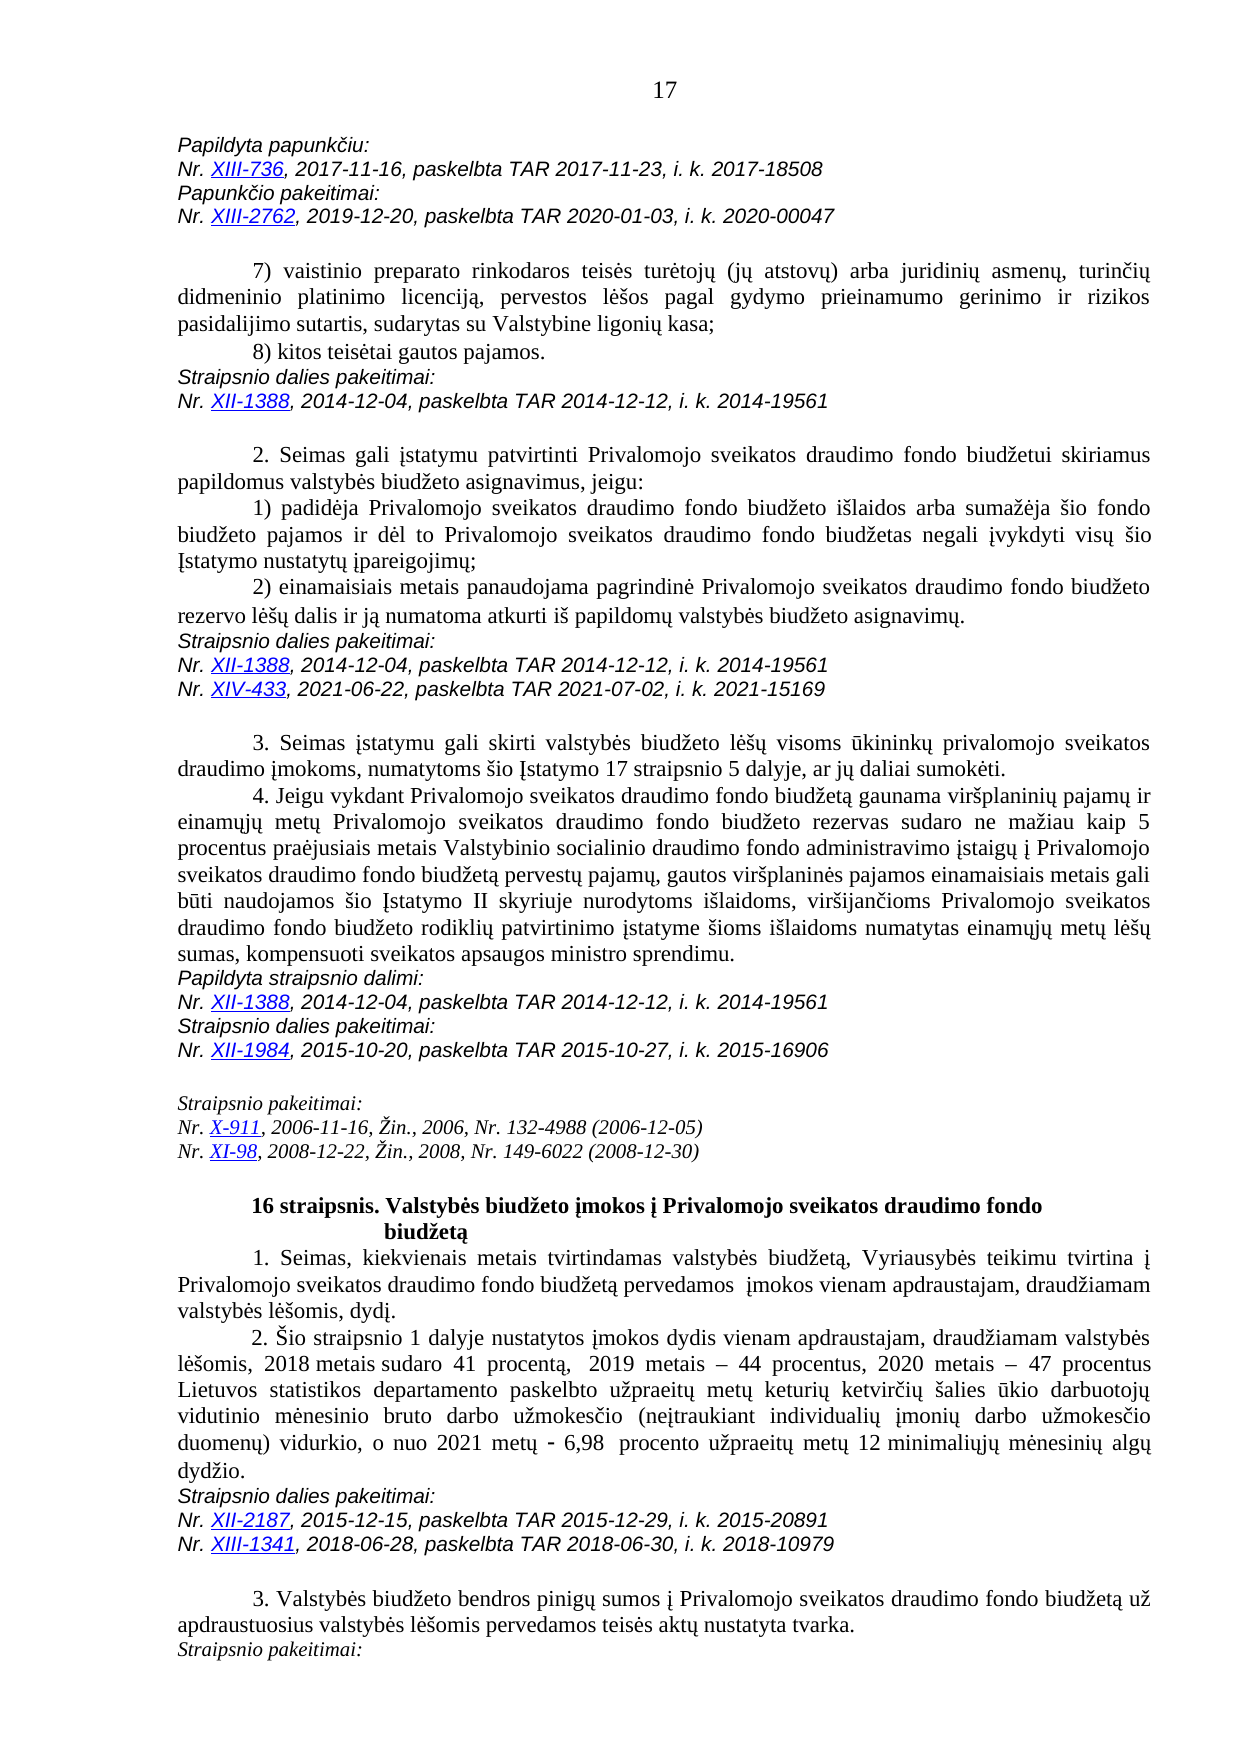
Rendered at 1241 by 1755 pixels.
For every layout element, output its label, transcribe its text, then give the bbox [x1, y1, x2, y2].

text Nr. XIV-433, 2021-06-22, paskelbta TAR 2021-07-02, i. k. 2021-15169 [177, 676, 1152, 700]
text 2) einamaisiais metais panaudojama pagrindinė Privalomojo sveikatos draudimo fondo biudžeto rezervo lėšų dalis ir ją numatoma atkurti iš papildomų valstybės biudžeto asignavimų. [177, 573, 1152, 628]
text Nr. X-911, 2006-11-16, Žin., 2006, Nr. 132-4988 (2006-12-05) [177, 1115, 1152, 1139]
text 2. Seimas gali įstatymu patvirtinti Privalomojo sveikatos draudimo fondo biudžetui skiriamus papildomus valstybės biudžeto asignavimus, jeigu: [177, 442, 1152, 494]
text Papildyta papunkčiu: [177, 132, 1152, 156]
text Straipsnio dalies pakeitimai: [177, 1014, 1152, 1038]
text biudžetą [177, 1218, 1152, 1244]
text Nr. XII-2187, 2015-12-15, paskelbta TAR 2015-12-29, i. k. 2015-20891 [177, 1508, 1152, 1532]
text 3. Seimas įstatymu gali skirti valstybės biudžeto lėšų visoms ūkininkų privalomojo sveikatos draudimo įmokoms, numatytoms šio Įstatymo 17 straipsnio 5 dalyje, ar jų daliai sumokėti. [177, 729, 1152, 782]
text 4. Jeigu vykdant Privalomojo sveikatos draudimo fondo biudžetą gaunama viršplaninių pajamų ir einamųjų metų Privalomojo sveikatos draudimo fondo biudžeto rezervas sudaro ne mažiau kaip 5 procentus praėjusiais metais Valstybinio socialinio draudimo fondo administravimo įstaigų į Privalomojo sveikatos draudimo fondo biudžetą pervestų pajamų, gautos viršplaninės pajamos einamaisiais metais gali būti naudojamos šio Įstatymo II skyriuje nurodytoms išlaidoms, viršijančioms Privalomojo sveikatos draudimo fondo biudžeto rodiklių patvirtinimo įstatyme šioms išlaidoms numatytas einamųjų metų lėšų sumas, kompensuoti sveikatos apsaugos ministro sprendimu. [177, 782, 1152, 966]
text Straipsnio dalies pakeitimai: [177, 365, 1152, 389]
text Nr. XII-1388, 2014-12-04, paskelbta TAR 2014-12-12, i. k. 2014-19561 [177, 389, 1152, 413]
text Nr. XII-1984, 2015-10-20, paskelbta TAR 2015-10-27, i. k. 2015-16906 [177, 1038, 1152, 1062]
text Straipsnio dalies pakeitimai: [177, 1484, 1152, 1508]
text 7) vaistinio preparato rinkodaros teisės turėtojų (jų atstovų) arba juridinių asmenų, turinčių didmeninio platinimo licenciją, pervestos lėšos pagal gydymo prieinamumo gerinimo ir rizikos pasidalijimo sutartis, sudarytas su Valstybine ligonių kasa; [177, 257, 1152, 336]
text Straipsnio dalies pakeitimai: [177, 628, 1152, 652]
text Nr. XIII-1341, 2018-06-28, paskelbta TAR 2018-06-30, i. k. 2018-10979 [177, 1532, 1152, 1556]
text Straipsnio pakeitimai: [177, 1091, 1152, 1115]
text 16 straipsnis. Valstybės biudžeto įmokos į Privalomojo sveikatos draudimo fondo [177, 1192, 1152, 1218]
text Nr. XIII-736, 2017-11-16, paskelbta TAR 2017-11-23, i. k. 2017-18508 [177, 156, 1152, 180]
text Nr. XII-1388, 2014-12-04, paskelbta TAR 2014-12-12, i. k. 2014-19561 [177, 652, 1152, 676]
text Nr. XIII-2762, 2019-12-20, paskelbta TAR 2020-01-03, i. k. 2020-00047 [177, 204, 1152, 228]
text Papildyta straipsnio dalimi: [177, 966, 1152, 990]
text Papunkčio pakeitimai: [177, 180, 1152, 204]
text 1) padidėja Privalomojo sveikatos draudimo fondo biudžeto išlaidos arba sumažėja šio fondo biudžeto pajamos ir dėl to Privalomojo sveikatos draudimo fondo biudžetas negali įvykdyti visų šio Įstatymo nustatytų įpareigojimų; [177, 494, 1152, 573]
text Nr. XI-98, 2008-12-22, Žin., 2008, Nr. 149-6022 (2008-12-30) [177, 1139, 1152, 1163]
text Nr. XII-1388, 2014-12-04, paskelbta TAR 2014-12-12, i. k. 2014-19561 [177, 990, 1152, 1014]
text 1. Seimas, kiekvienais metais tvirtindamas valstybės biudžetą, Vyriausybės teikimu tvirtina į Privalomojo sveikatos draudimo fondo biudžetą pervedamos įmokos vienam apdraustajam, draudžiamam valstybės lėšomis, dydį. [177, 1244, 1152, 1323]
text Straipsnio pakeitimai: [177, 1637, 1152, 1661]
text 3. Valstybės biudžeto bendros pinigų sumos į Privalomojo sveikatos draudimo fondo biudžetą už apdraustuosius valstybės lėšomis pervedamos teisės aktų nustatyta tvarka. [177, 1585, 1152, 1637]
text 2. Šio straipsnio 1 dalyje nustatytos įmokos dydis vienam apdraustajam, draudžiamam valstybės lėšomis, 2018 metais sudaro 41 procentą, 2019 metais – 44 procentus, 2020 metais – 47 procentus Lietuvos statistikos departamento paskelbto užpraeitų metų keturių ketvirčių šalies ūkio darbuotojų vidutinio mėnesinio bruto darbo užmokesčio (neįtraukiant individualių įmonių darbo užmokesčio duomenų) vidurkio, o nuo 2021 metų  6,98 procento užpraeitų metų 12 minimaliųjų mėnesinių algų dydžio. [177, 1323, 1152, 1484]
text 8) kitos teisėtai gautos pajamos. [177, 336, 1152, 365]
